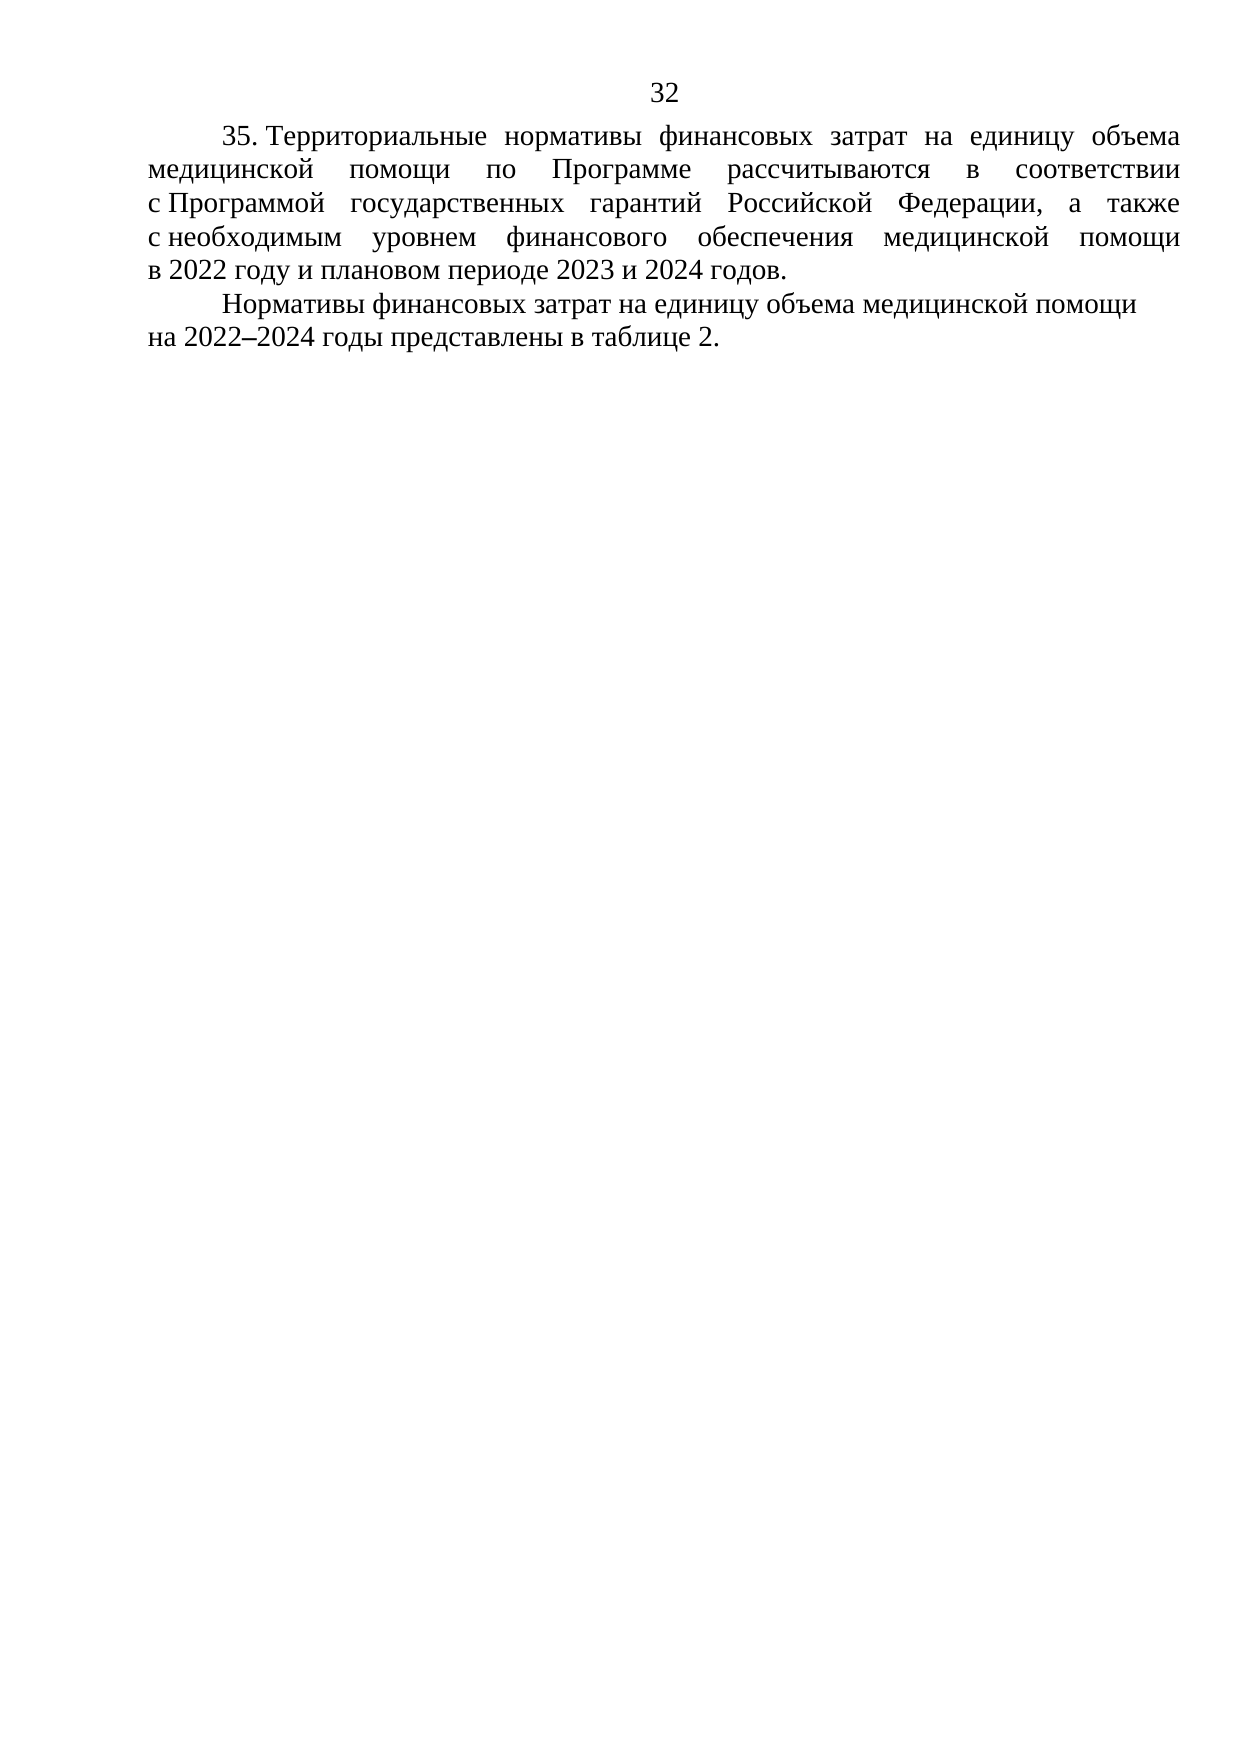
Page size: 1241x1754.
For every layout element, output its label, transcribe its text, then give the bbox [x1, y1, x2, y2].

text 35. Территориальные нормативы финансовых затрат на единицу объема медицинской помощи по Программе рассчитываются в соответствии с Программой государственных гарантий Российской Федерации, а также с необходимым уровнем финансового обеспечения медицинской помощи в 2022 году и плановом периоде 2023 и 2024 годов. [148, 118, 1181, 286]
text Нормативы финансовых затрат на единицу объема медицинской помощи на 2022–2024 годы представлены в таблице 2. [148, 286, 1181, 353]
